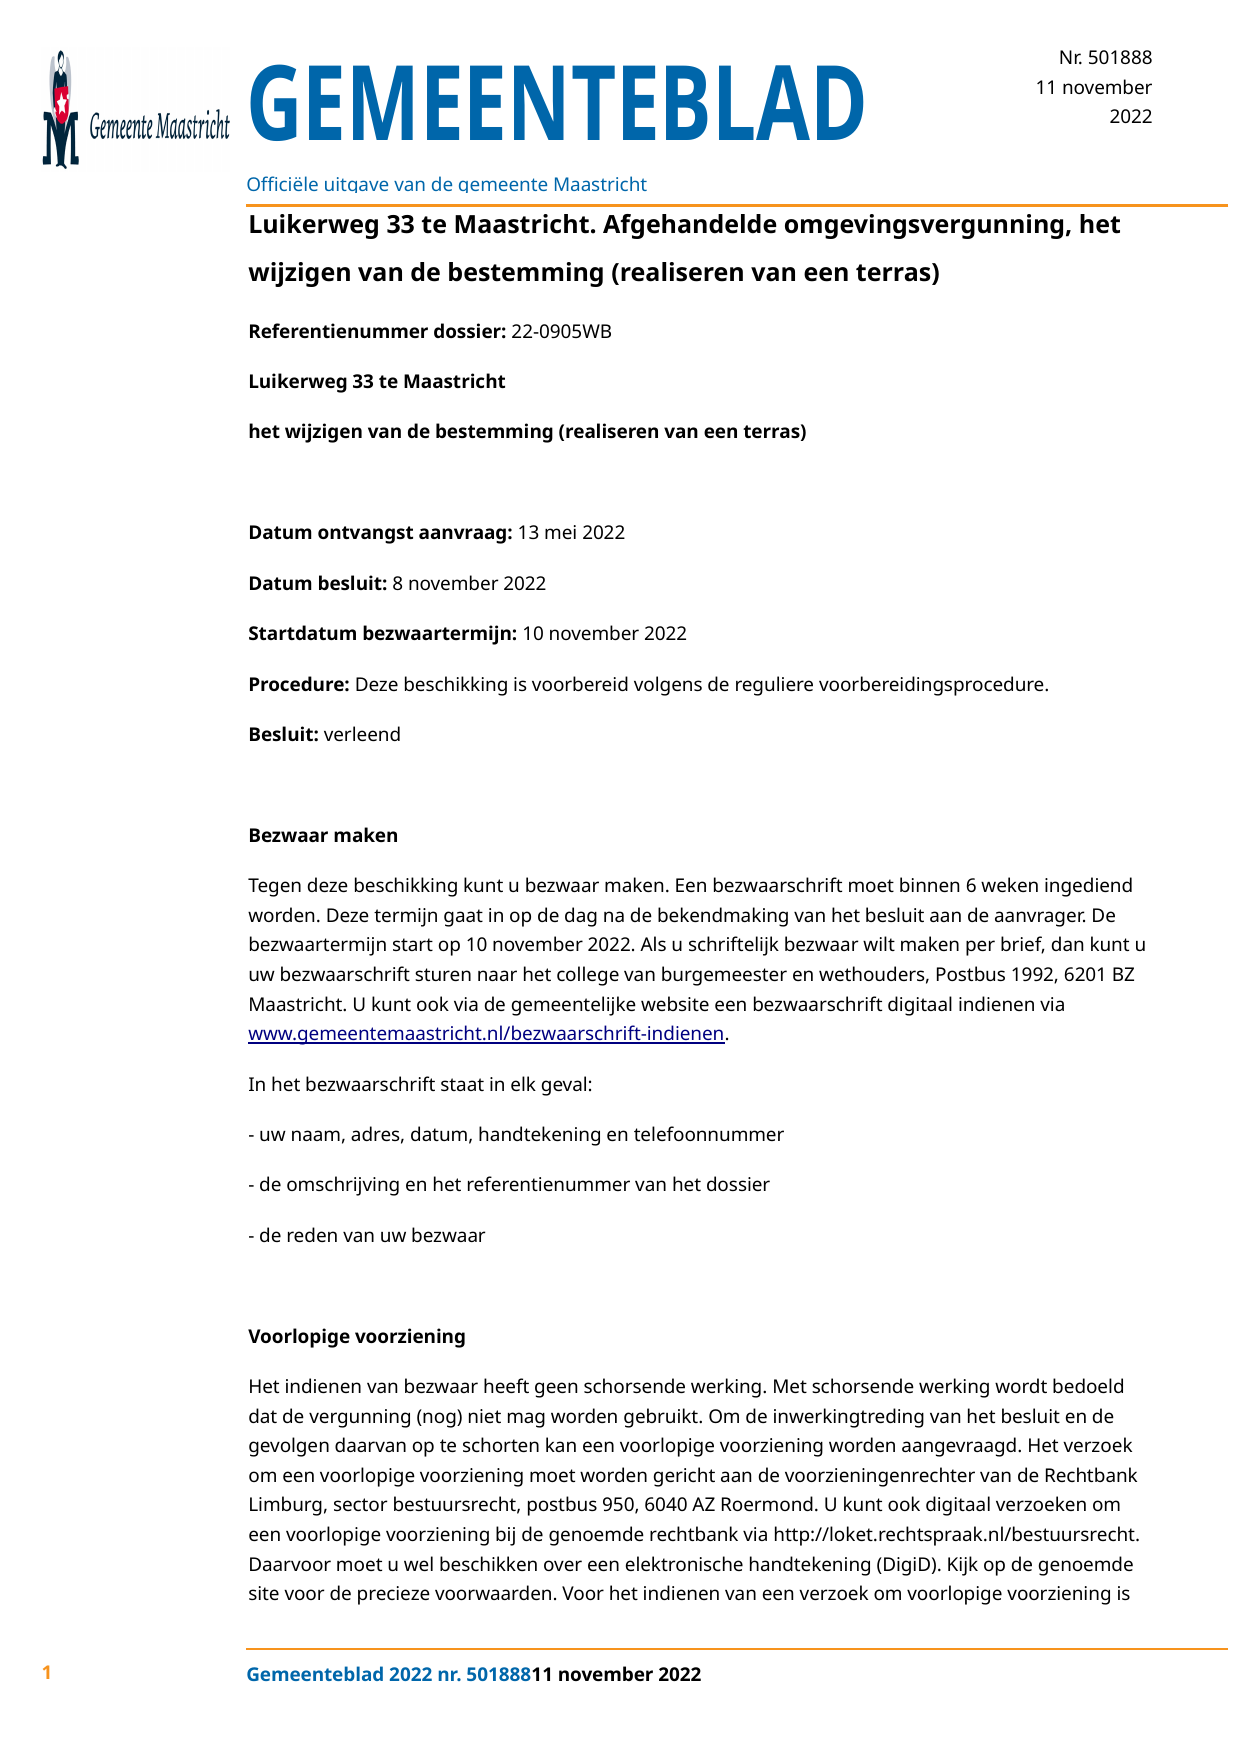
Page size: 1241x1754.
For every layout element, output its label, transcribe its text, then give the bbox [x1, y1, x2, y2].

text Tegen deze beschikking kunt u bezwaar maken. Een bezwaarschrift moet binnen 6 weken ingediend worden. Deze termijn gaat in op de dag na de bekendmaking van het besluit aan de aanvrager. De bezwaartermijn start op 10 november 2022. Als u schriftelijk bezwaar wilt maken per brief, dan kunt u uw bezwaarschrift sturen naar het college van burgemeester en wethouders, Postbus 1992, 6201 BZ Maastricht. U kunt ook via de gemeentelijke website een bezwaarschrift digitaal indienen via www.gemeentemaastricht.nl/bezwaarschrift-indienen. [248, 872, 1152, 1046]
text - de reden van uw bezwaar [248, 1222, 1152, 1248]
text Startdatum bezwaartermijn: 10 november 2022 [248, 620, 1152, 646]
text Luikerweg 33 te Maastricht. Afgehandelde omgevingsvergunning, het wijzigen van de bestemming (realiseren van een terras) [248, 207, 1152, 288]
text In het bezwaarschrift staat in elk geval: [248, 1071, 1152, 1097]
picture [41, 47, 231, 172]
text Het indienen van bezwaar heeft geen schorsende werking. Met schorsende werking wordt bedoeld dat de vergunning (nog) niet mag worden gebruikt. Om de inwerkingtreding van het besluit en de gevolgen daarvan op te schorten kan een voorlopige voorziening worden aangevraagd. Het verzoek om een voorlopige voorziening moet worden gericht aan de voorzieningenrechter van de Rechtbank Limburg, sector bestuursrecht, postbus 950, 6040 AZ Roermond. U kunt ook digitaal verzoeken om een voorlopige voorziening bij de genoemde rechtbank via http://loket.rechtspraak.nl/bestuursrecht. Daarvoor moet u wel beschikken over een elektronische handtekening (DigiD). Kijk op de genoemde site voor de precieze voorwaarden. Voor het indienen van een verzoek om voorlopige voorziening is [248, 1373, 1152, 1606]
text Procedure: Deze beschikking is voorbereid volgens de reguliere voorbereidingsprocedure. [248, 671, 1152, 697]
text Referentienummer dossier: 22-0905WB [248, 318, 1152, 344]
text - de omschrijving en het referentienummer van het dossier [248, 1172, 1152, 1197]
text het wijzigen van de bestemming (realiseren van een terras) [248, 419, 1152, 444]
text Bezwaar maken [248, 822, 1152, 848]
text Besluit: verleend [248, 721, 1152, 747]
text Luikerweg 33 te Maastricht [248, 368, 1152, 394]
text Datum ontvangst aanvraag: 13 mei 2022 [248, 519, 1152, 545]
text Datum besluit: 8 november 2022 [248, 570, 1152, 596]
text Voorlopige voorziening [248, 1323, 1152, 1349]
text - uw naam, adres, datum, handtekening en telefoonnummer [248, 1121, 1152, 1147]
